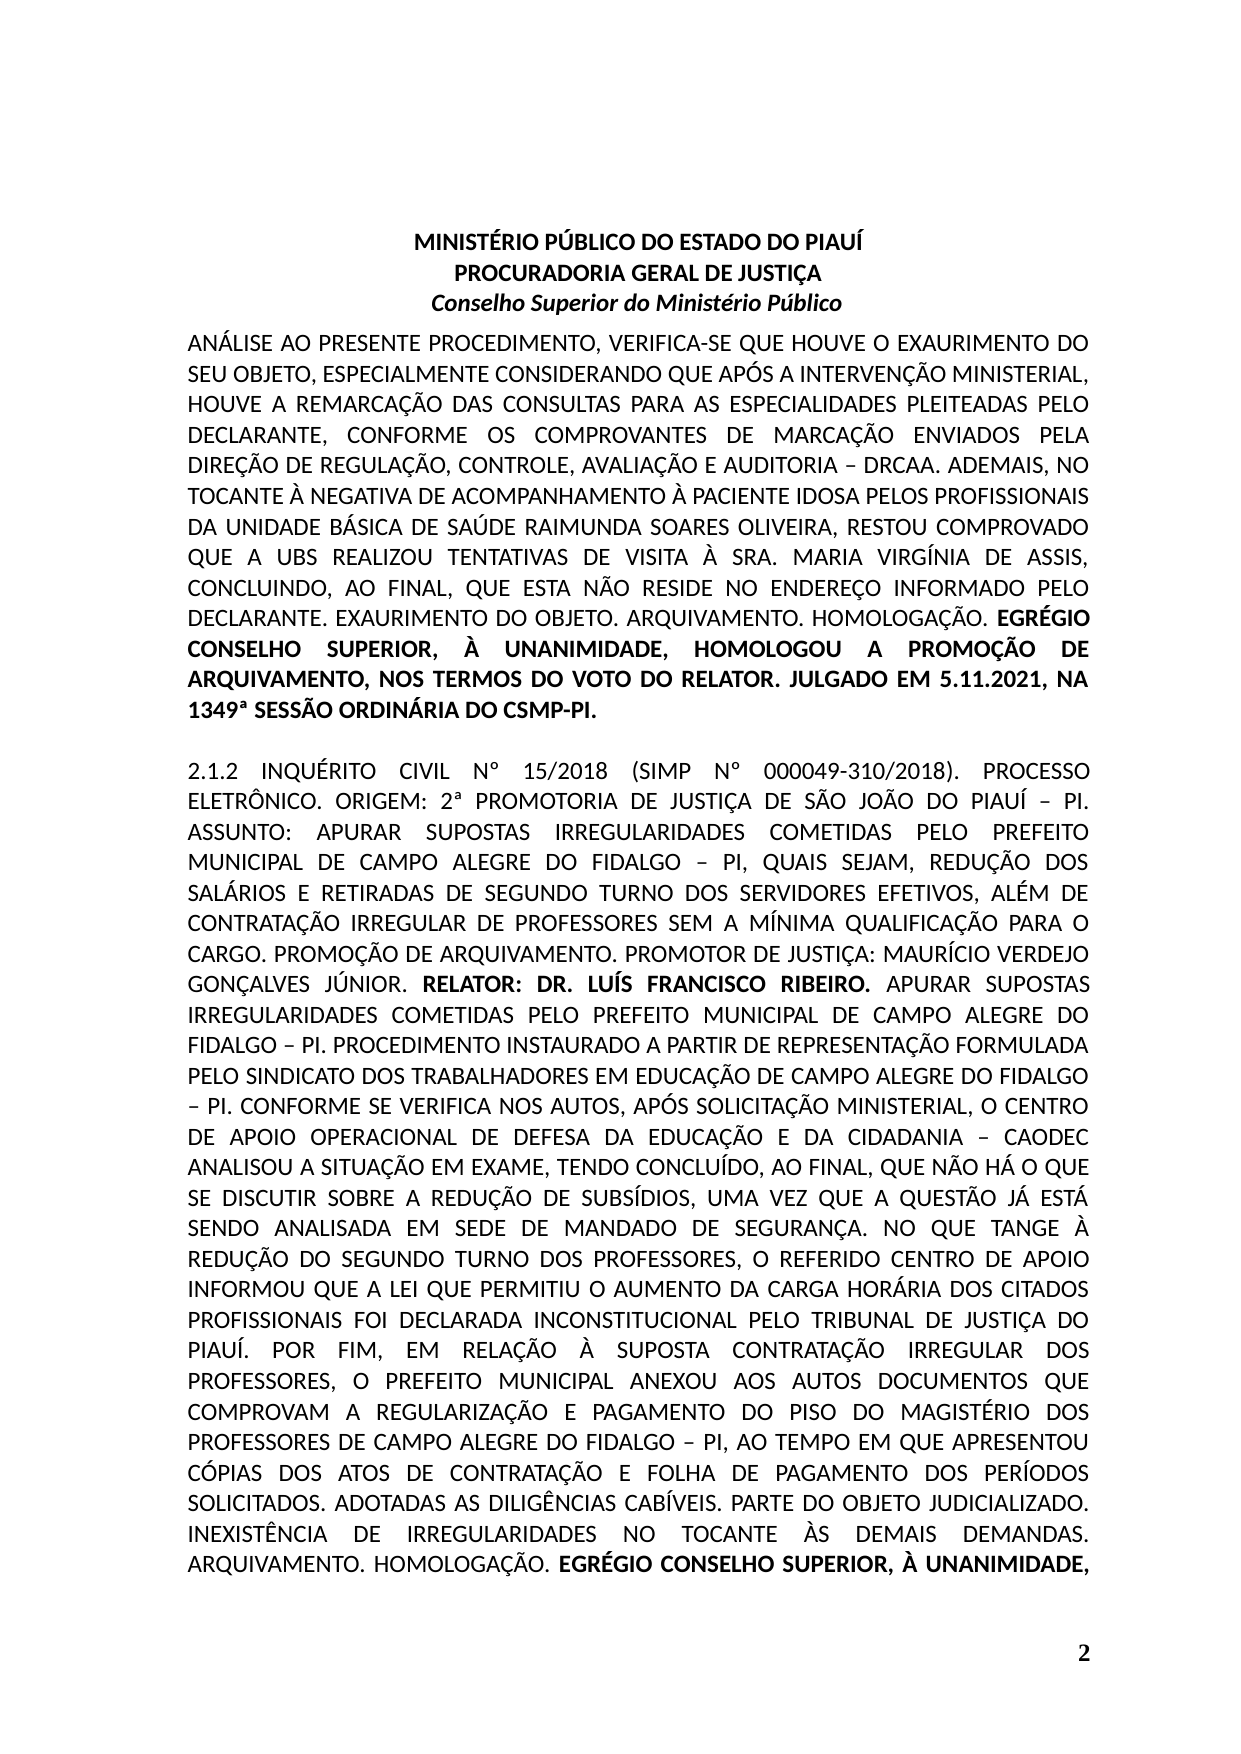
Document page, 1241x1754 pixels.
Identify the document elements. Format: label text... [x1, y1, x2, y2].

text 2.1.2 INQUÉRITO CIVIL Nº 15/2018 (SIMP Nº 000049-310/2018). PROCESSO ELETRÔNICO. ORIGEM: 2ª PROMOTORIA DE JUSTIÇA DE SÃO JOÃO DO PIAUÍ – PI. ASSUNTO: APURAR SUPOSTAS IRREGULARIDADES COMETIDAS PELO PREFEITO MUNICIPAL DE CAMPO ALEGRE DO FIDALGO – PI, QUAIS SEJAM, REDUÇÃO DOS SALÁRIOS E RETIRADAS DE SEGUNDO TURNO DOS SERVIDORES EFETIVOS, ALÉM DE CONTRATAÇÃO IRREGULAR DE PROFESSORES SEM A MÍNIMA QUALIFICAÇÃO PARA O CARGO. PROMOÇÃO DE ARQUIVAMENTO. PROMOTOR DE JUSTIÇA: MAURÍCIO VERDEJO GONÇALVES JÚNIOR. RELATOR: DR. LUÍS FRANCISCO RIBEIRO. APURAR SUPOSTAS IRREGULARIDADES COMETIDAS PELO PREFEITO MUNICIPAL DE CAMPO ALEGRE DO FIDALGO – PI. PROCEDIMENTO INSTAURADO A PARTIR DE REPRESENTAÇÃO FORMULADA PELO SINDICATO DOS TRABALHADORES EM EDUCAÇÃO DE CAMPO ALEGRE DO FIDALGO – PI. CONFORME SE VERIFICA NOS AUTOS, APÓS SOLICITAÇÃO MINISTERIAL, O CENTRO DE APOIO OPERACIONAL DE DEFESA DA EDUCAÇÃO E DA CIDADANIA – CAODEC ANALISOU A SITUAÇÃO EM EXAME, TENDO CONCLUÍDO, AO FINAL, QUE NÃO HÁ O QUE SE DISCUTIR SOBRE A REDUÇÃO DE SUBSÍDIOS, UMA VEZ QUE A QUESTÃO JÁ ESTÁ SENDO ANALISADA EM SEDE DE MANDADO DE SEGURANÇA. NO QUE TANGE À REDUÇÃO DO SEGUNDO TURNO DOS PROFESSORES, O REFERIDO CENTRO DE APOIO INFORMOU QUE A LEI QUE PERMITIU O AUMENTO DA CARGA HORÁRIA DOS CITADOS PROFISSIONAIS FOI DECLARADA INCONSTITUCIONAL PELO TRIBUNAL DE JUSTIÇA DO PIAUÍ. POR FIM, EM RELAÇÃO À SUPOSTA CONTRATAÇÃO IRREGULAR DOS PROFESSORES, O PREFEITO MUNICIPAL ANEXOU AOS AUTOS DOCUMENTOS QUE COMPROVAM A REGULARIZAÇÃO E PAGAMENTO DO PISO DO MAGISTÉRIO DOS PROFESSORES DE CAMPO ALEGRE DO FIDALGO – PI, AO TEMPO EM QUE APRESENTOU CÓPIAS DOS ATOS DE CONTRATAÇÃO E FOLHA DE PAGAMENTO DOS PERÍODOS SOLICITADOS. ADOTADAS AS DILIGÊNCIAS CABÍVEIS. PARTE DO OBJETO JUDICIALIZADO. INEXISTÊNCIA DE IRREGULARIDADES NO TOCANTE ÀS DEMAIS DEMANDAS. ARQUIVAMENTO. HOMOLOGAÇÃO. EGRÉGIO CONSELHO SUPERIOR, À UNANIMIDADE, [187, 755, 1090, 1579]
text ANÁLISE AO PRESENTE PROCEDIMENTO, VERIFICA-SE QUE HOUVE O EXAURIMENTO DO SEU OBJETO, ESPECIALMENTE CONSIDERANDO QUE APÓS A INTERVENÇÃO MINISTERIAL, HOUVE A REMARCAÇÃO DAS CONSULTAS PARA AS ESPECIALIDADES PLEITEADAS PELO DECLARANTE, CONFORME OS COMPROVANTES DE MARCAÇÃO ENVIADOS PELA DIREÇÃO DE REGULAÇÃO, CONTROLE, AVALIAÇÃO E AUDITORIA – DRCAA. ADEMAIS, NO TOCANTE À NEGATIVA DE ACOMPANHAMENTO À PACIENTE IDOSA PELOS PROFISSIONAIS DA UNIDADE BÁSICA DE SAÚDE RAIMUNDA SOARES OLIVEIRA, RESTOU COMPROVADO QUE A UBS REALIZOU TENTATIVAS DE VISITA À SRA. MARIA VIRGÍNIA DE ASSIS, CONCLUINDO, AO FINAL, QUE ESTA NÃO RESIDE NO ENDEREÇO INFORMADO PELO DECLARANTE. EXAURIMENTO DO OBJETO. ARQUIVAMENTO. HOMOLOGAÇÃO. EGRÉGIO CONSELHO SUPERIOR, À UNANIMIDADE, HOMOLOGOU A PROMOÇÃO DE ARQUIVAMENTO, NOS TERMOS DO VOTO Do Relator. JULGADO EM 5.11.2021, NA 1349ª SESSÃO ORDINÁRIA DO CSMP-PI. [187, 327, 1090, 724]
